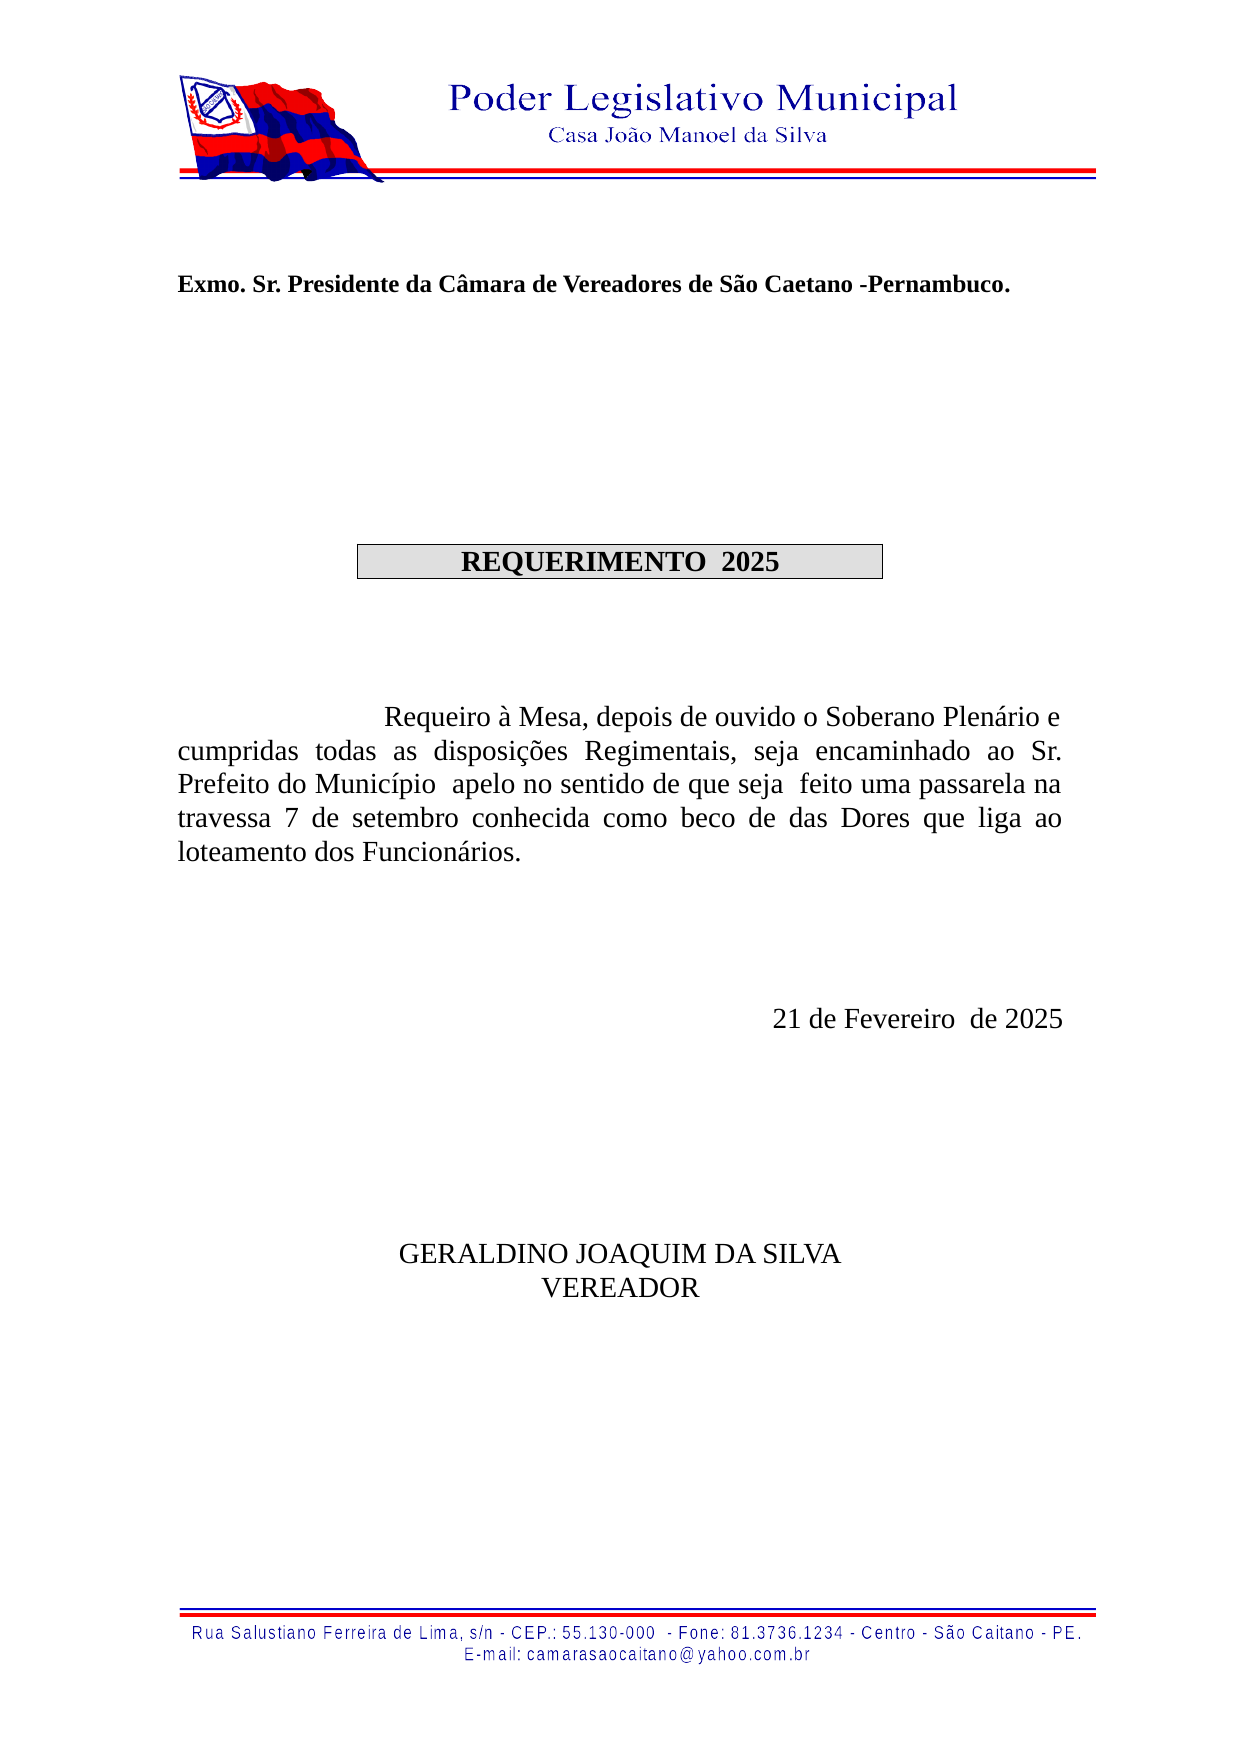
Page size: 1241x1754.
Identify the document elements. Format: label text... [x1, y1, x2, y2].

table_header REQUERIMENTO 2025 [358, 545, 882, 578]
text GERALDINO JOAQUIM DA SILVA [177, 1236, 1063, 1270]
text VEREADOR [177, 1270, 1063, 1303]
text Exmo. Sr. Presidente da Câmara de Vereadores de São Caetano -Pernambuco. [177, 269, 1063, 298]
text 21 de Fevereiro de 2025 [177, 1001, 1063, 1035]
text Requeiro à Mesa, depois de ouvido o Soberano Plenário e cumpridas todas as disposições Regimentais, seja encaminhado ao Sr. Prefeito do Município apelo no sentido de que seja feito uma passarela na travessa 7 de setembro conhecida como beco de das Dores que liga ao loteamento dos Funcionários. [177, 699, 1063, 867]
